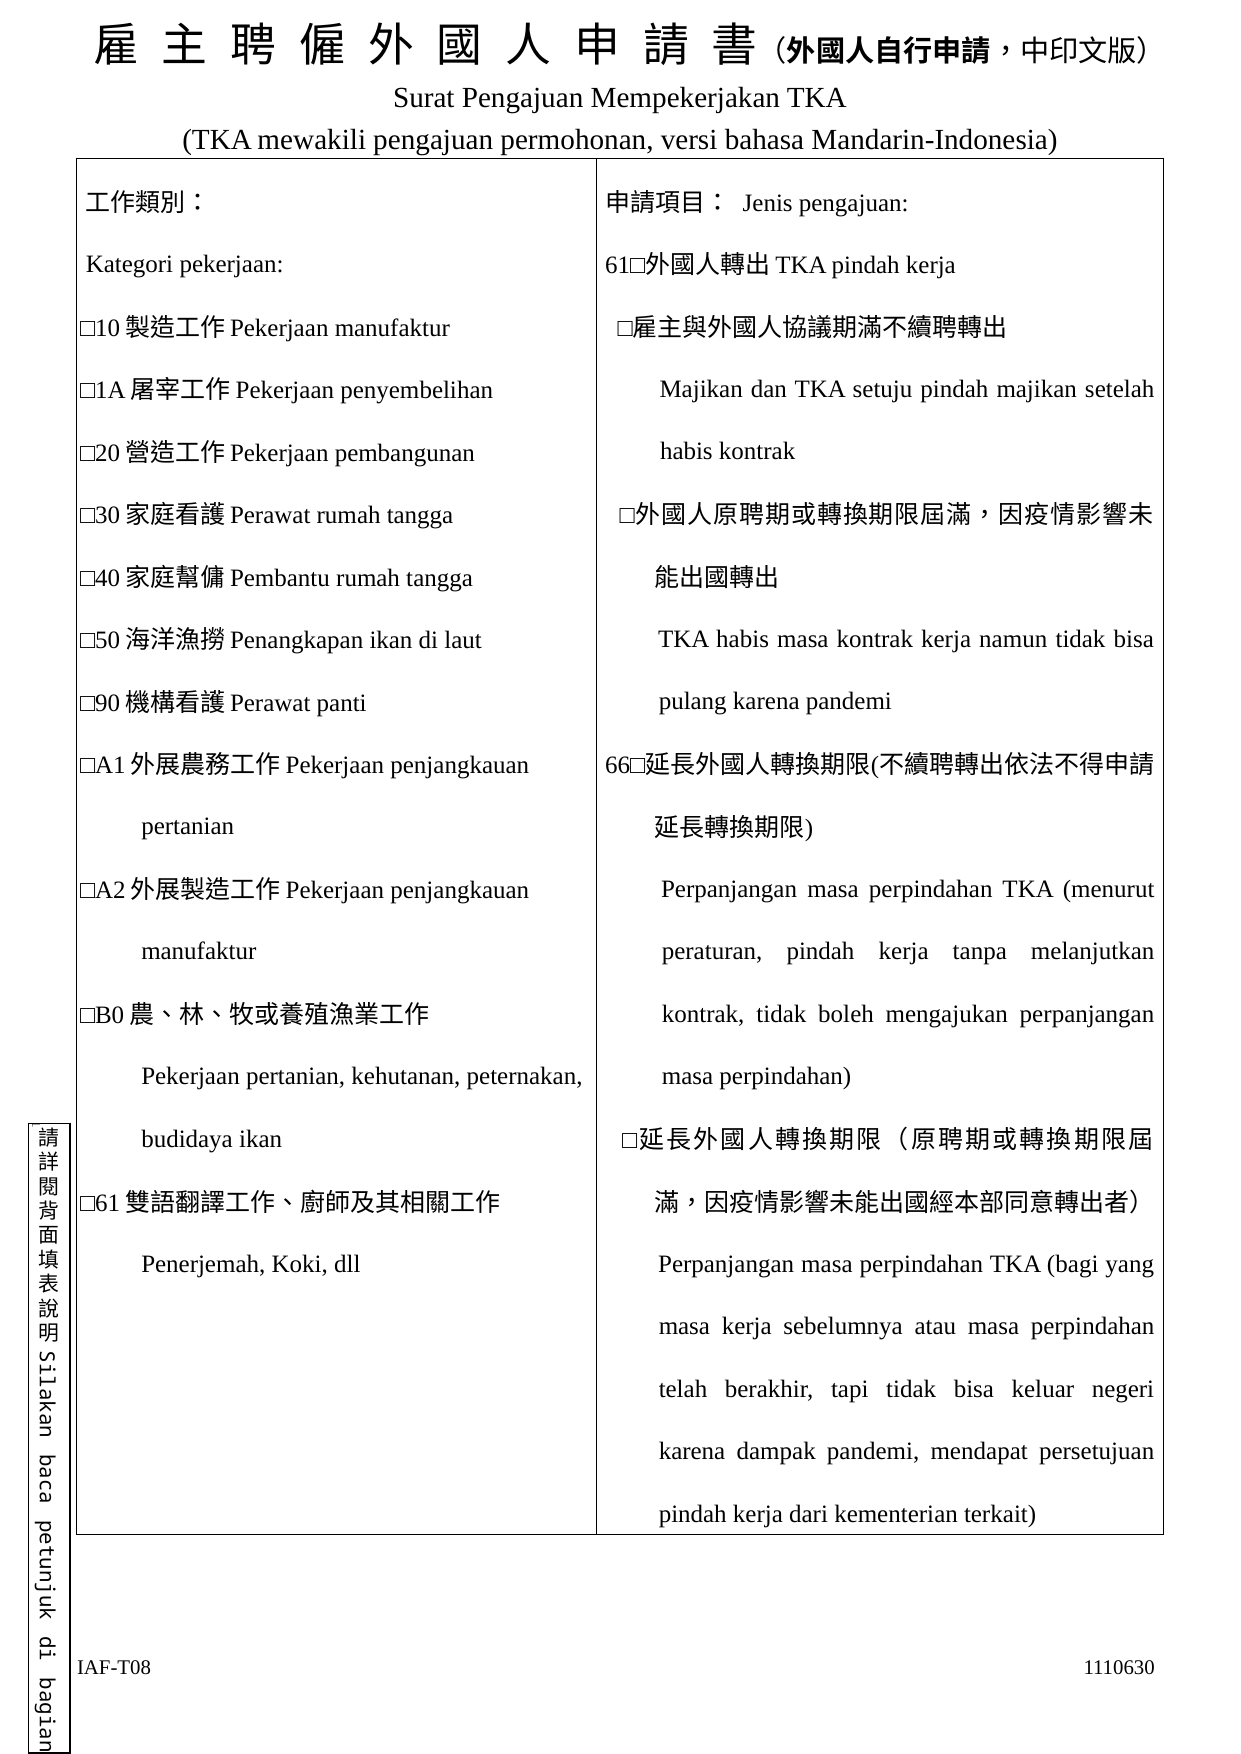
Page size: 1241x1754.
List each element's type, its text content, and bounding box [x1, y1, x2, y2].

text 雇 主 聘 僱 外 國 人 申 請 書（外國人自行申請，中印文版） [68, 8, 1190, 74]
text 請詳閱背面填表說明Silakan baca petunjuk di bagian belakang [29, 1124, 69, 1752]
table_header 申請項目： Jenis pengajuan: 61□外國人轉出TKA pindah kerja □雇主與外國人協議期滿不續聘轉出 Majikan dan TKA setuju pindah majikan setelah habis kontrak □外國人原聘期或轉換期限屆滿，因疫情影響未能出國轉出 TKA habis masa kontrak kerja namun tidak bisa pulang karena pandemi 66□延長外國人轉換期限(不續聘轉出依法不得申請延長轉換期限) Perpanjangan masa perpindahan TKA (menurut peraturan, pindah kerja tanpa melanjutkan kontrak, tidak boleh mengajukan perpanjangan masa perpindahan) □延長外國人轉換期限（原聘期或轉換期限屆滿，因疫情影響未能出國經本部同意轉出者） Perpanjangan masa perpindahan TKA (bagi yang masa kerja sebelumnya atau masa perpindahan telah berakhir, tapi tidak bisa keluar negeri karena dampak pandemi, mendapat persetujuan pindah kerja dari kementerian terkait) [597, 159, 1163, 1534]
text (TKA mewakili pengajuan permohonan, versi bahasa Mandarin-Indonesia) [77, 116, 1163, 158]
text Surat Pengajuan Mempekerjakan TKA [77, 74, 1163, 116]
table_header 工作類別： Kategori pekerjaan: □10製造工作Pekerjaan manufaktur □1A屠宰工作Pekerjaan penyembelihan □20營造工作Pekerjaan pembangunan □30家庭看護Perawat rumah tangga □40家庭幫傭Pembantu rumah tangga □50海洋漁撈Penangkapan ikan di laut □90機構看護Perawat panti □A1外展農務工作Pekerjaan penjangkauan pertanian □A2外展製造工作Pekerjaan penjangkauan manufaktur □B0農、林、牧或養殖漁業工作 Pekerjaan pertanian, kehutanan, peternakan, budidaya ikan □61雙語翻譯工作、廚師及其相關工作 Penerjemah, Koki, dll [77, 159, 596, 1534]
